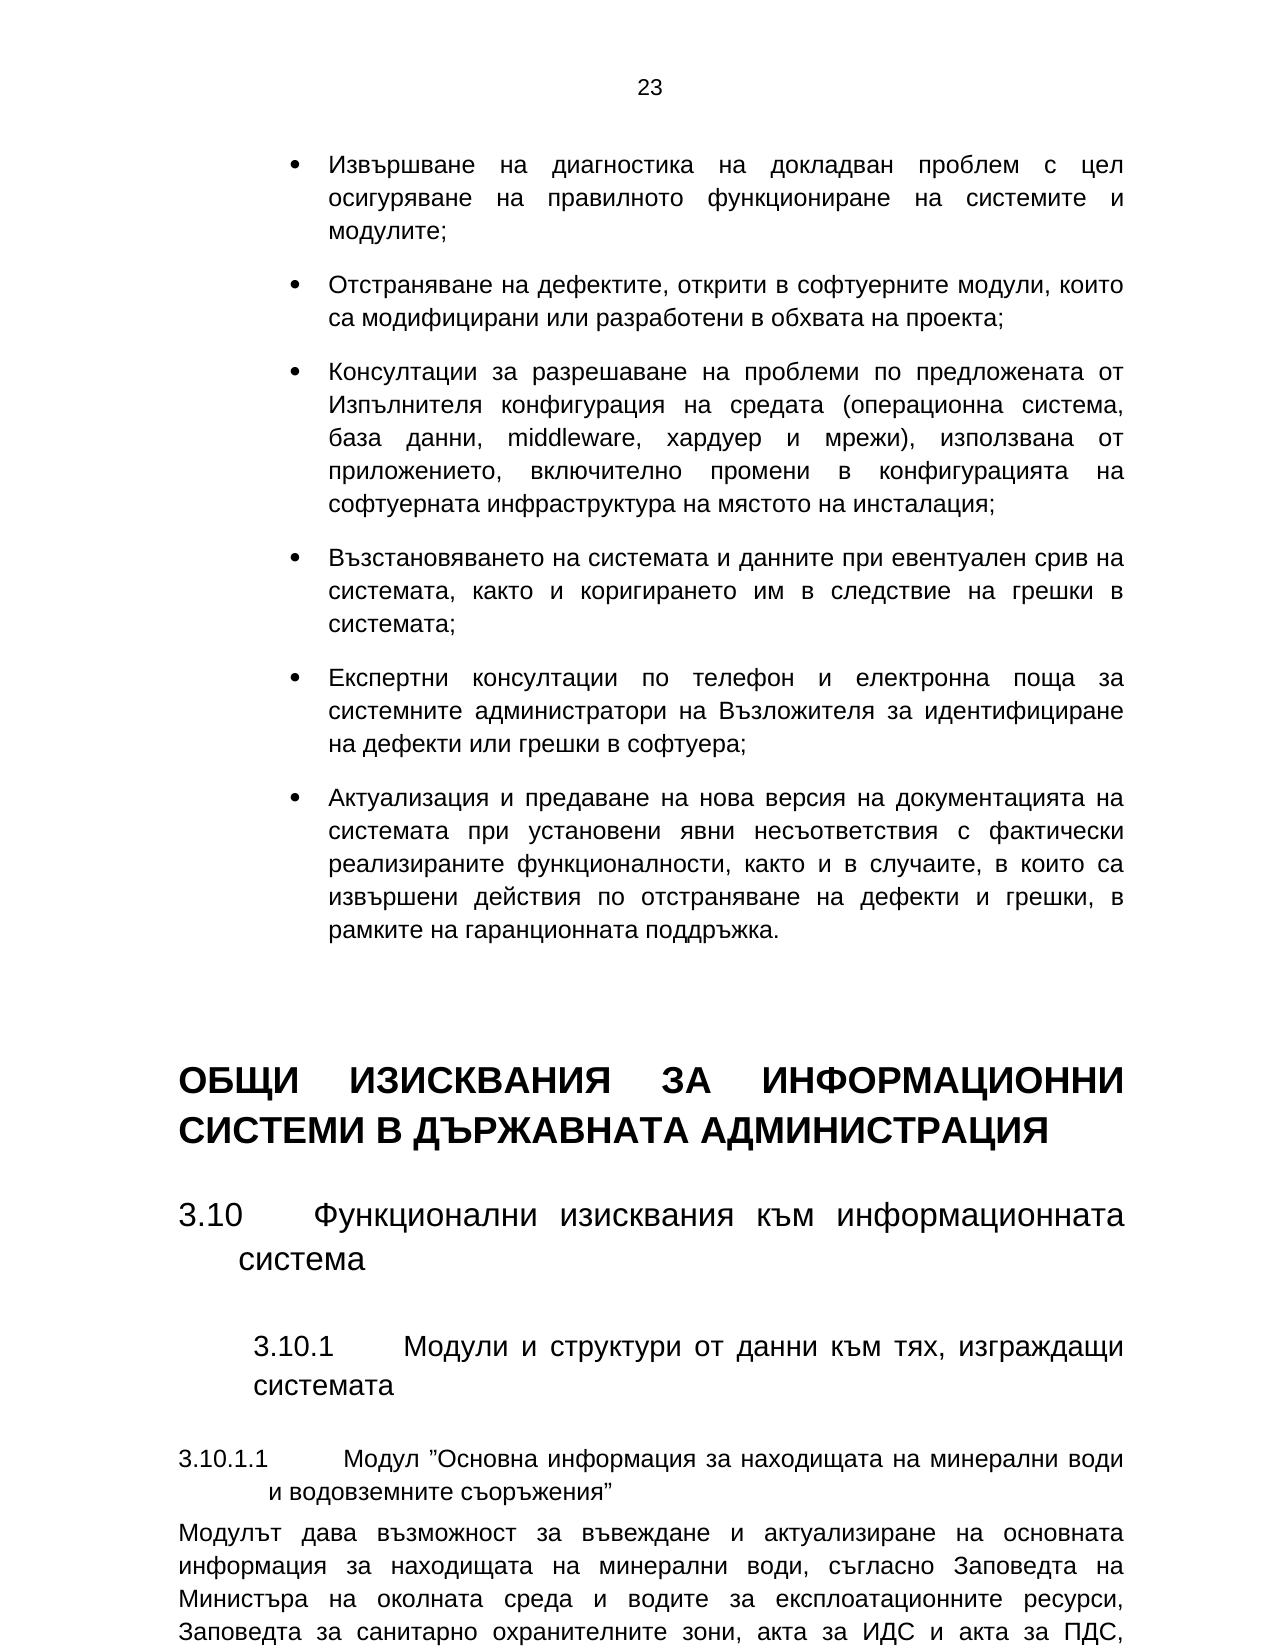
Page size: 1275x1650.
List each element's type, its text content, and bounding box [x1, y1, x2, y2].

list Експертни консултации по телефон и електронна поща за системните администратори на Възложителя за идентифициране на дефекти или грешки в софтуера; [291, 663, 1125, 758]
subtitle Модул ”Основна информация за находищата на минерални води и водовземните съоръжения” [178, 1444, 1125, 1506]
list Консултации за разрешаване на проблеми по предложената от Изпълнителя конфигурация на средата (операционна система, база данни, middleware, хардуер и мрежи), използвана от приложението, включително промени в конфигурацията на софтуерната инфраструктура на мястото на инсталация; [291, 357, 1125, 518]
list Актуализация и предаване на нова версия на документацията на системата при установени явни несъответствия с фактически реализираните функционалности, както и в случаите, в които са извършени действия по отстраняване на дефекти и грешки, в рамките на гаранционната поддръжка. [291, 783, 1125, 944]
subtitle Модули и структури от данни към тях, изграждащи системата [253, 1329, 1125, 1401]
text Модулът дава възможност за въвеждане и актуализиране на основната информация за находищата на минерални води, съгласно Заповедта на Министъра на околната среда и водите за експлоатационните ресурси, Заповедта за санитарно охранителните зони, акта за ИДС и акта за ПДС, [178, 1518, 1125, 1646]
list Извършване на диагностика на докладван проблем с цел осигуряване на правилното функциониране на системите и модулите; [291, 150, 1125, 245]
subtitle Функционални изисквания към информационната система [178, 1195, 1125, 1278]
subtitle ОБЩИ ИЗИСКВАНИЯ ЗА ИНФОРМАЦИОННИ СИСТЕМИ В ДЪРЖАВНАТА АДМИНИСТРАЦИЯ [178, 1058, 1125, 1151]
list Възстановяването на системата и данните при евентуален срив на системата, както и коригирането им в следствие на грешки в системата; [291, 543, 1125, 638]
list Отстраняване на дефектите, открити в софтуерните модули, които са модифицирани или разработени в обхвата на проекта; [291, 270, 1125, 332]
